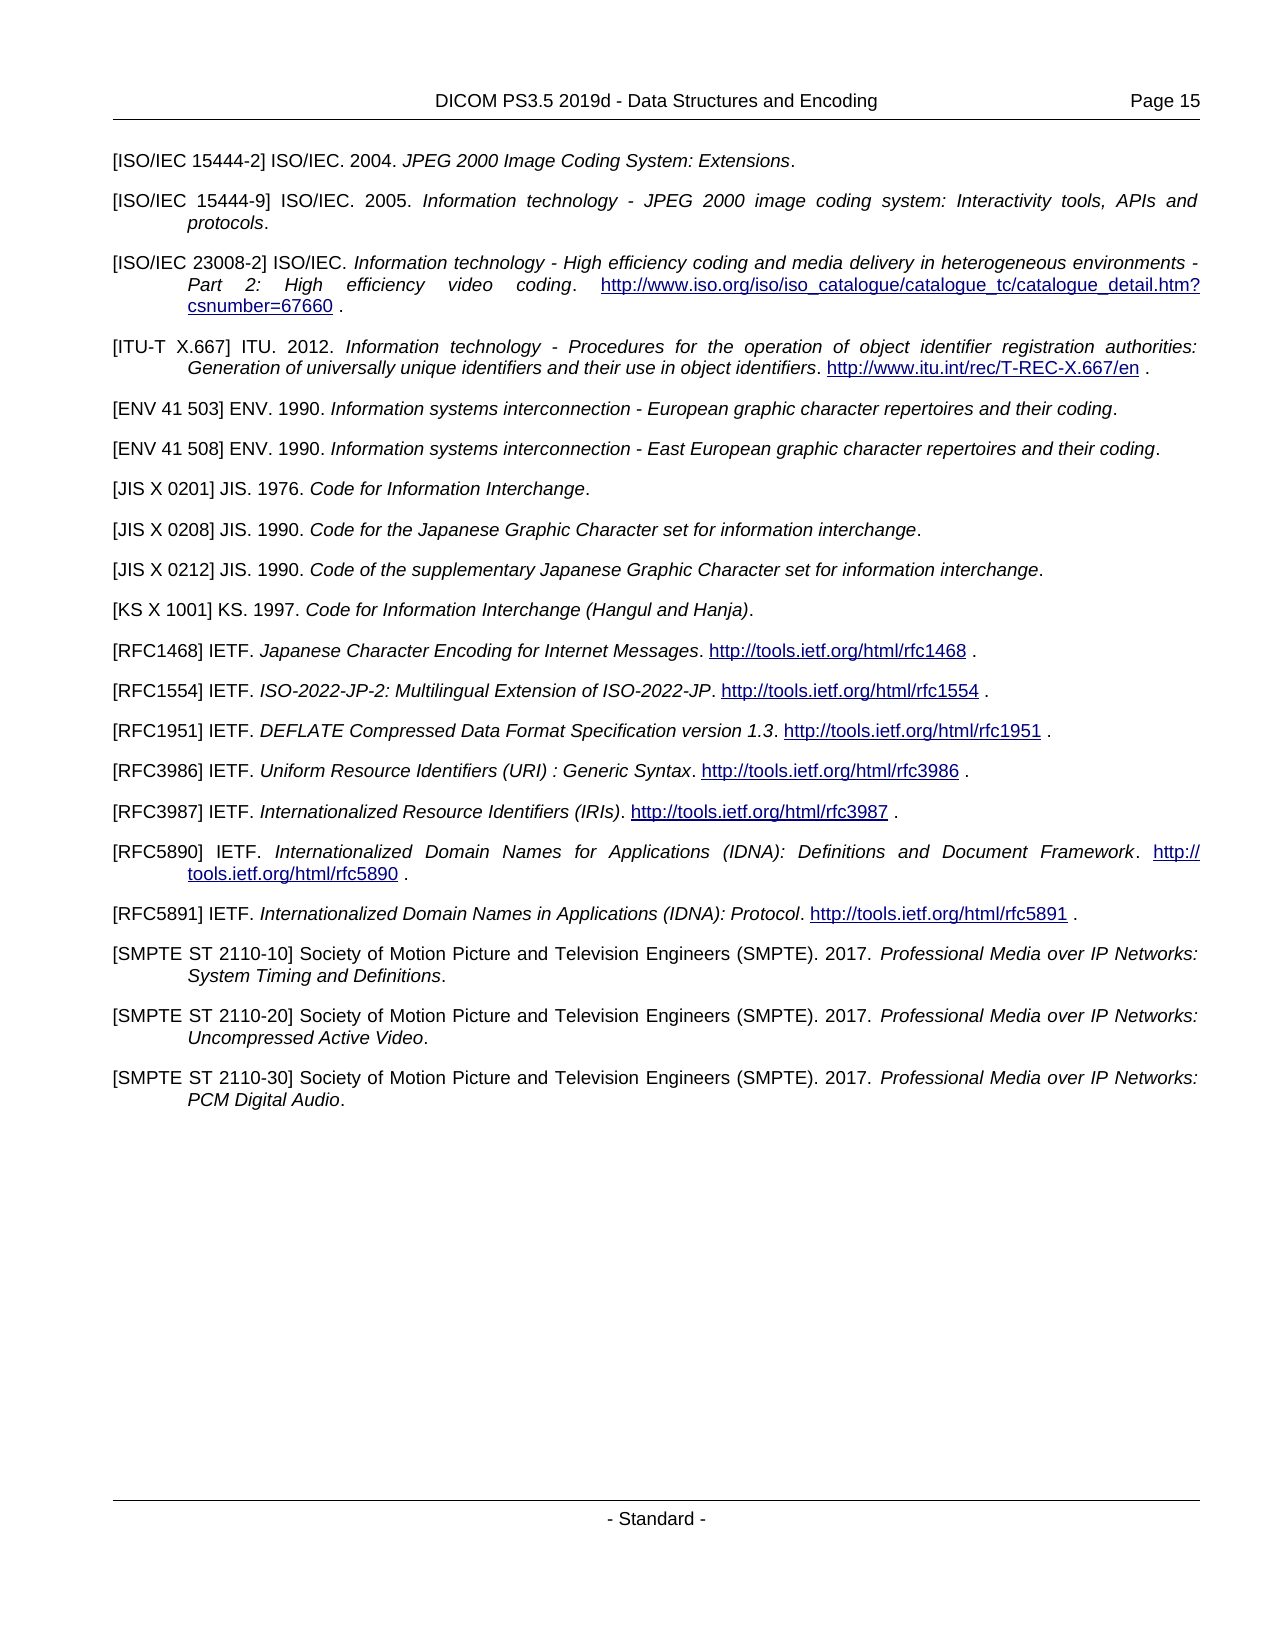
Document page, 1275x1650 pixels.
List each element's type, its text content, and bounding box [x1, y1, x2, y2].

text [RFC1554] IETF. ISO-2022-JP-2: Multilingual Extension of ISO-2022-JP. http://​tools.ietf.org/​html/​rfc1554 . [112, 680, 1200, 701]
text [RFC5890] IETF. Internationalized Domain Names for Applications (IDNA): Definitions and Document Framework. http://​tools.ietf.org/​html/​rfc5890 . [112, 841, 1200, 884]
text [ISO/IEC 23008-2] ISO/IEC. Information technology - High efficiency coding and media delivery in heterogeneous environments - Part 2: High efficiency video coding. http://​​www.iso.org/​​iso/​​iso_catalogue/​​catalogue_tc/​​catalogue_detail.htm?​​csnumber=67660 . [112, 252, 1200, 317]
text [RFC3986] IETF. Uniform Resource Identifiers (URI) : Generic Syntax. http://​tools.ietf.org/​html/​rfc3986 . [112, 760, 1200, 782]
text [SMPTE ST 2110-30] Society of Motion Picture and Television Engineers (SMPTE). 2017. Professional Media over IP Networks: PCM Digital Audio. [112, 1067, 1200, 1110]
text [SMPTE ST 2110-20] Society of Motion Picture and Television Engineers (SMPTE). 2017. Professional Media over IP Networks: Uncompressed Active Video. [112, 1005, 1200, 1048]
text [SMPTE ST 2110-10] Society of Motion Picture and Television Engineers (SMPTE). 2017. Professional Media over IP Networks: System Timing and Definitions. [112, 943, 1200, 986]
text [ENV 41 508] ENV. 1990. Information systems interconnection - East European graphic character repertoires and their coding. [112, 438, 1200, 459]
text [RFC1951] IETF. DEFLATE Compressed Data Format Specification version 1.3. http://​tools.ietf.org/​html/​rfc1951 . [112, 720, 1200, 742]
text [ENV 41 503] ENV. 1990. Information systems interconnection - European graphic character repertoires and their coding. [112, 397, 1200, 419]
text [ITU-T X.667] ITU. 2012. Information technology - Procedures for the operation of object identifier registration authorities: Generation of universally unique identifiers and their use in object identifiers. http://​www.itu.int/​rec/​T-REC-X.667/​en . [112, 336, 1200, 379]
text [ISO/IEC 15444-9] ISO/IEC. 2005. Information technology - JPEG 2000 image coding system: Interactivity tools, APIs and protocols. [112, 190, 1200, 233]
text [RFC5891] IETF. Internationalized Domain Names in Applications (IDNA): Protocol. http://​tools.ietf.org/​html/​rfc5891 . [112, 903, 1200, 924]
text [JIS X 0212] JIS. 1990. Code of the supplementary Japanese Graphic Character set for information interchange. [112, 559, 1200, 580]
text [ISO/IEC 15444-2] ISO/IEC. 2004. JPEG 2000 Image Coding System: Extensions. [112, 150, 1200, 172]
text [RFC3987] IETF. Internationalized Resource Identifiers (IRIs). http://​tools.ietf.org/​html/​rfc3987 . [112, 801, 1200, 822]
text [JIS X 0208] JIS. 1990. Code for the Japanese Graphic Character set for information interchange. [112, 518, 1200, 540]
text [KS X 1001] KS. 1997. Code for Information Interchange (Hangul and Hanja). [112, 599, 1200, 621]
text [JIS X 0201] JIS. 1976. Code for Information Interchange. [112, 478, 1200, 500]
text [RFC1468] IETF. Japanese Character Encoding for Internet Messages. http://​tools.ietf.org/​html/​rfc1468 . [112, 639, 1200, 661]
